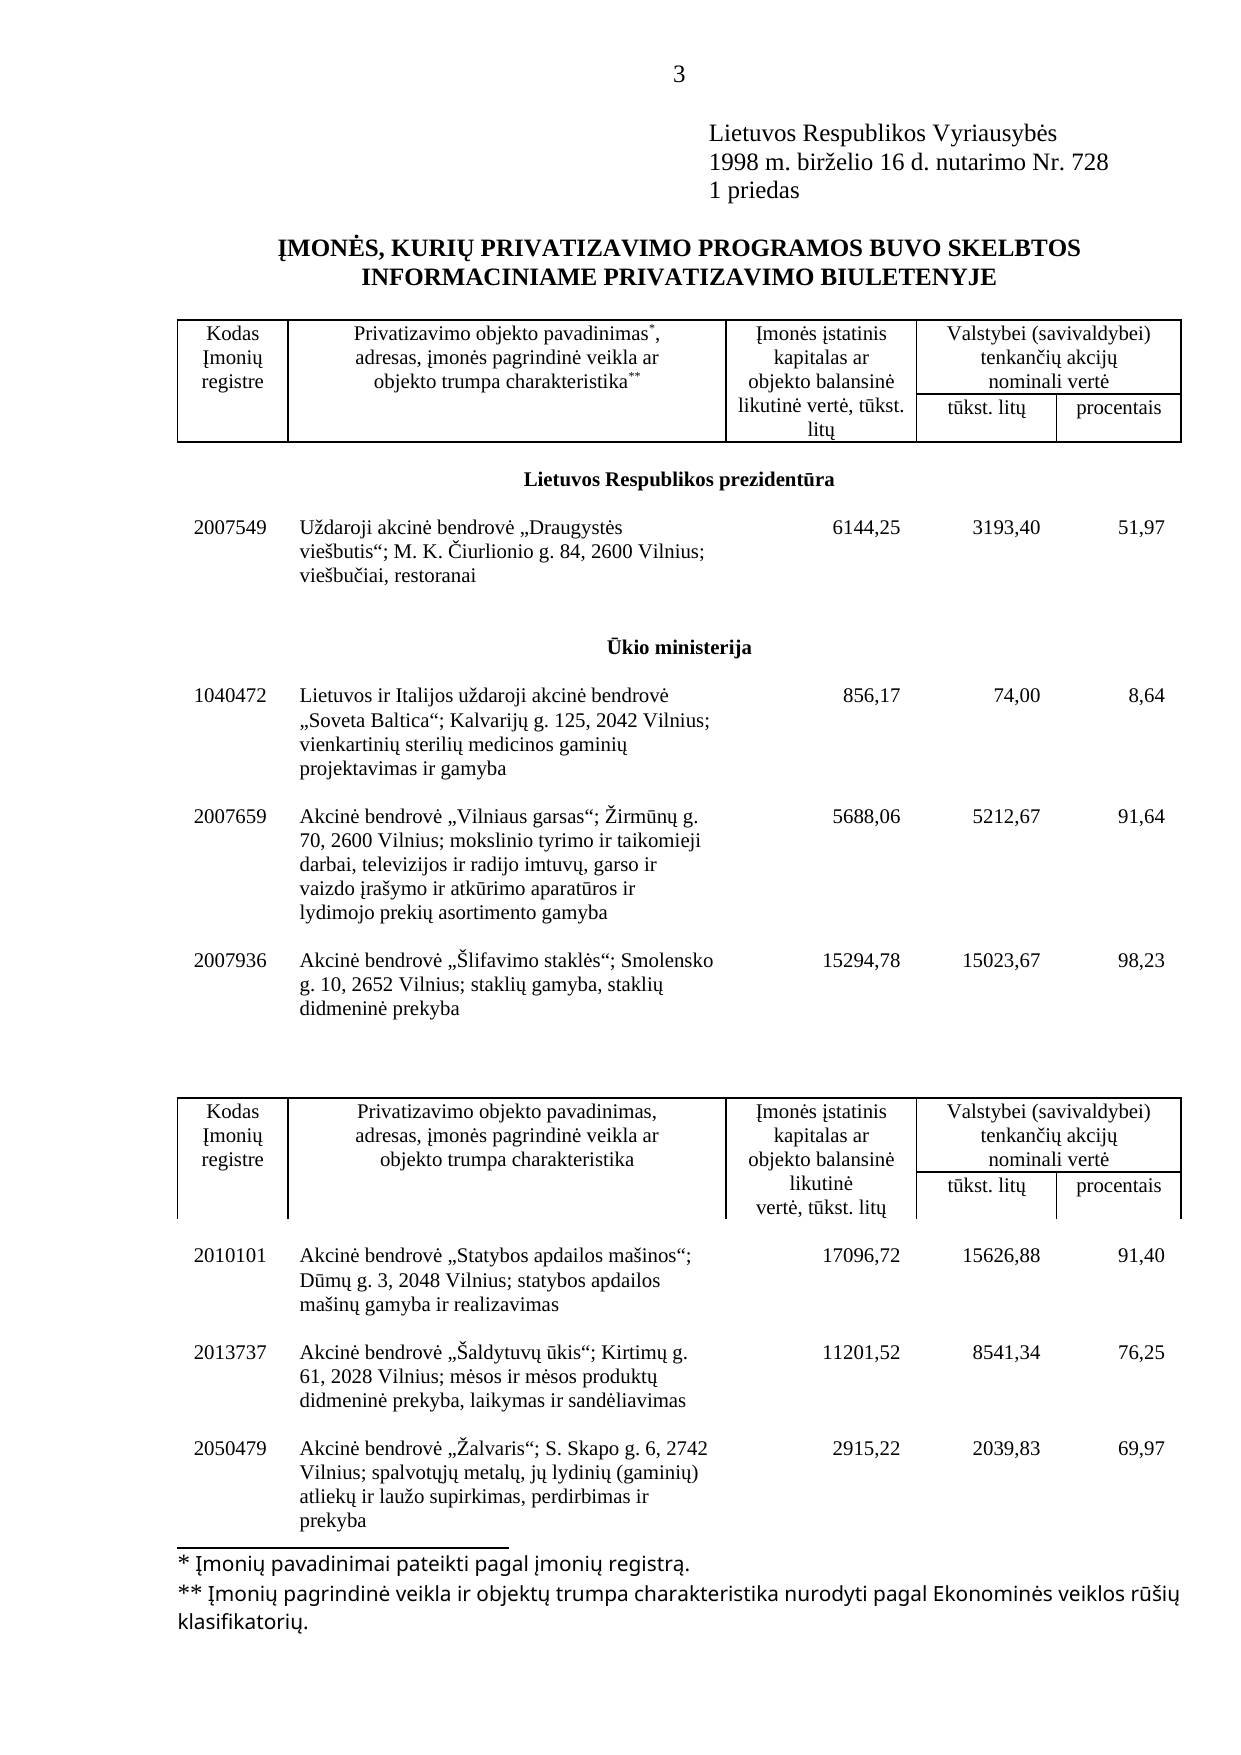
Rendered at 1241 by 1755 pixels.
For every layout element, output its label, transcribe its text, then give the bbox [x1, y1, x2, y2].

table_cell 2050479 [177, 1436, 288, 1532]
text ĮMONĖS, KURIŲ PRIVATIZAVIMO PROGRAMOS BUVO SKELBTOS INFORMACINIAME PRIVATIZAVIMO BIULETENYJE [177, 233, 1181, 291]
table_cell Akcinė bendrovė „Šlifavimo staklės“; Smolensko g. 10, 2652 Vilnius; staklių gamyba, staklių didmeninė prekyba [288, 948, 726, 1044]
table_cell 6144,25 [726, 515, 917, 611]
table_cell 2007936 [177, 948, 288, 1044]
table_cell 856,17 [726, 684, 917, 804]
table_cell 1040472 [177, 684, 288, 804]
text Lietuvos Respublikos Vyriausybės [177, 118, 1181, 147]
table_cell 51,97 [1057, 515, 1181, 611]
table_cell Uždaroji akcinė bendrovė „Draugystės viešbutis“; M. K. Čiurlionio g. 84, 2600 Vilnius; viešbučiai, restoranai [288, 515, 726, 611]
table_cell 69,97 [1057, 1436, 1181, 1532]
table_cell 3193,40 [917, 515, 1057, 611]
table_cell Lietuvos Respublikos prezidentūra [177, 443, 1181, 515]
table_cell 2013737 [177, 1340, 288, 1436]
table_cell 74,00 [917, 684, 1057, 804]
table_cell 91,64 [1057, 804, 1181, 948]
table_cell Akcinė bendrovė „Šaldytuvų ūkis“; Kirtimų g. 61, 2028 Vilnius; mėsos ir mėsos produktų didmeninė prekyba, laikymas ir sandėliavimas [288, 1340, 726, 1436]
table_cell 8541,34 [917, 1340, 1057, 1436]
table_header Valstybei (savivaldybei) tenkančių akcijų nominali vertė [917, 1099, 1180, 1171]
table_cell 15626,88 [917, 1219, 1057, 1340]
table_cell Akcinė bendrovė „Statybos apdailos mašinos“; Dūmų g. 3, 2048 Vilnius; statybos apdailos mašinų gamyba ir realizavimas [288, 1219, 726, 1340]
table_cell 91,40 [1057, 1219, 1181, 1340]
table_header Privatizavimo objekto pavadinimas, adresas, įmonės pagrindinė veikla ar objekto trumpa charakteristika [289, 1099, 725, 1219]
table_cell 2010101 [177, 1219, 288, 1340]
table_cell tūkst. litų [917, 395, 1056, 441]
table_cell 76,25 [1057, 1340, 1181, 1436]
table_cell 15023,67 [917, 948, 1057, 1044]
table_cell 2007659 [177, 804, 288, 948]
table_cell 2915,22 [726, 1436, 917, 1532]
table_header Privatizavimo objekto pavadinimas, adresas, įmonės pagrindinė veikla ar objekto trumpa charakteristika [289, 321, 725, 441]
table_cell 8,64 [1057, 684, 1181, 804]
text 1998 m. birželio 16 d. nutarimo Nr. 728 [177, 147, 1181, 176]
table_header Valstybei (savivaldybei) tenkančių akcijų nominali vertė [917, 321, 1180, 393]
table_cell Akcinė bendrovė „Žalvaris“; S. Skapo g. 6, 2742 Vilnius; spalvotųjų metalų, jų lydinių (gaminių) atliekų ir laužo supirkimas, perdirbimas ir prekyba [288, 1436, 726, 1532]
table_cell 17096,72 [726, 1219, 917, 1340]
table_header Kodas Įmonių registre [178, 321, 287, 441]
table_cell 11201,52 [726, 1340, 917, 1436]
table_header Įmonės įstatinis kapitalas ar objekto balansinė likutinė vertė, tūkst. litų [727, 321, 916, 441]
table_cell 2007549 [177, 515, 288, 611]
table_cell procentais [1057, 395, 1180, 441]
table_cell Lietuvos ir Italijos uždaroji akcinė bendrovė „Soveta Baltica“; Kalvarijų g. 125, 2042 Vilnius; vienkartinių sterilių medicinos gaminių projektavimas ir gamyba [288, 684, 726, 804]
table_cell Ūkio ministerija [177, 611, 1181, 683]
table_cell 5688,06 [726, 804, 917, 948]
table_cell procentais [1057, 1173, 1180, 1219]
table_cell 98,23 [1057, 948, 1181, 1044]
table_cell tūkst. litų [917, 1173, 1056, 1219]
table_header Kodas Įmonių registre [178, 1099, 287, 1219]
table_cell Akcinė bendrovė „Vilniaus garsas“; Žirmūnų g. 70, 2600 Vilnius; mokslinio tyrimo ir taikomieji darbai, televizijos ir radijo imtuvų, garso ir vaizdo įrašymo ir atkūrimo aparatūros ir lydimojo prekių asortimento gamyba [288, 804, 726, 948]
table_cell 15294,78 [726, 948, 917, 1044]
table_cell 2039,83 [917, 1436, 1057, 1532]
table_cell 5212,67 [917, 804, 1057, 948]
table_header Įmonės įstatinis kapitalas ar objekto balansinė likutinė vertė, tūkst. litų [727, 1099, 916, 1219]
text 1 priedas [177, 176, 1181, 204]
